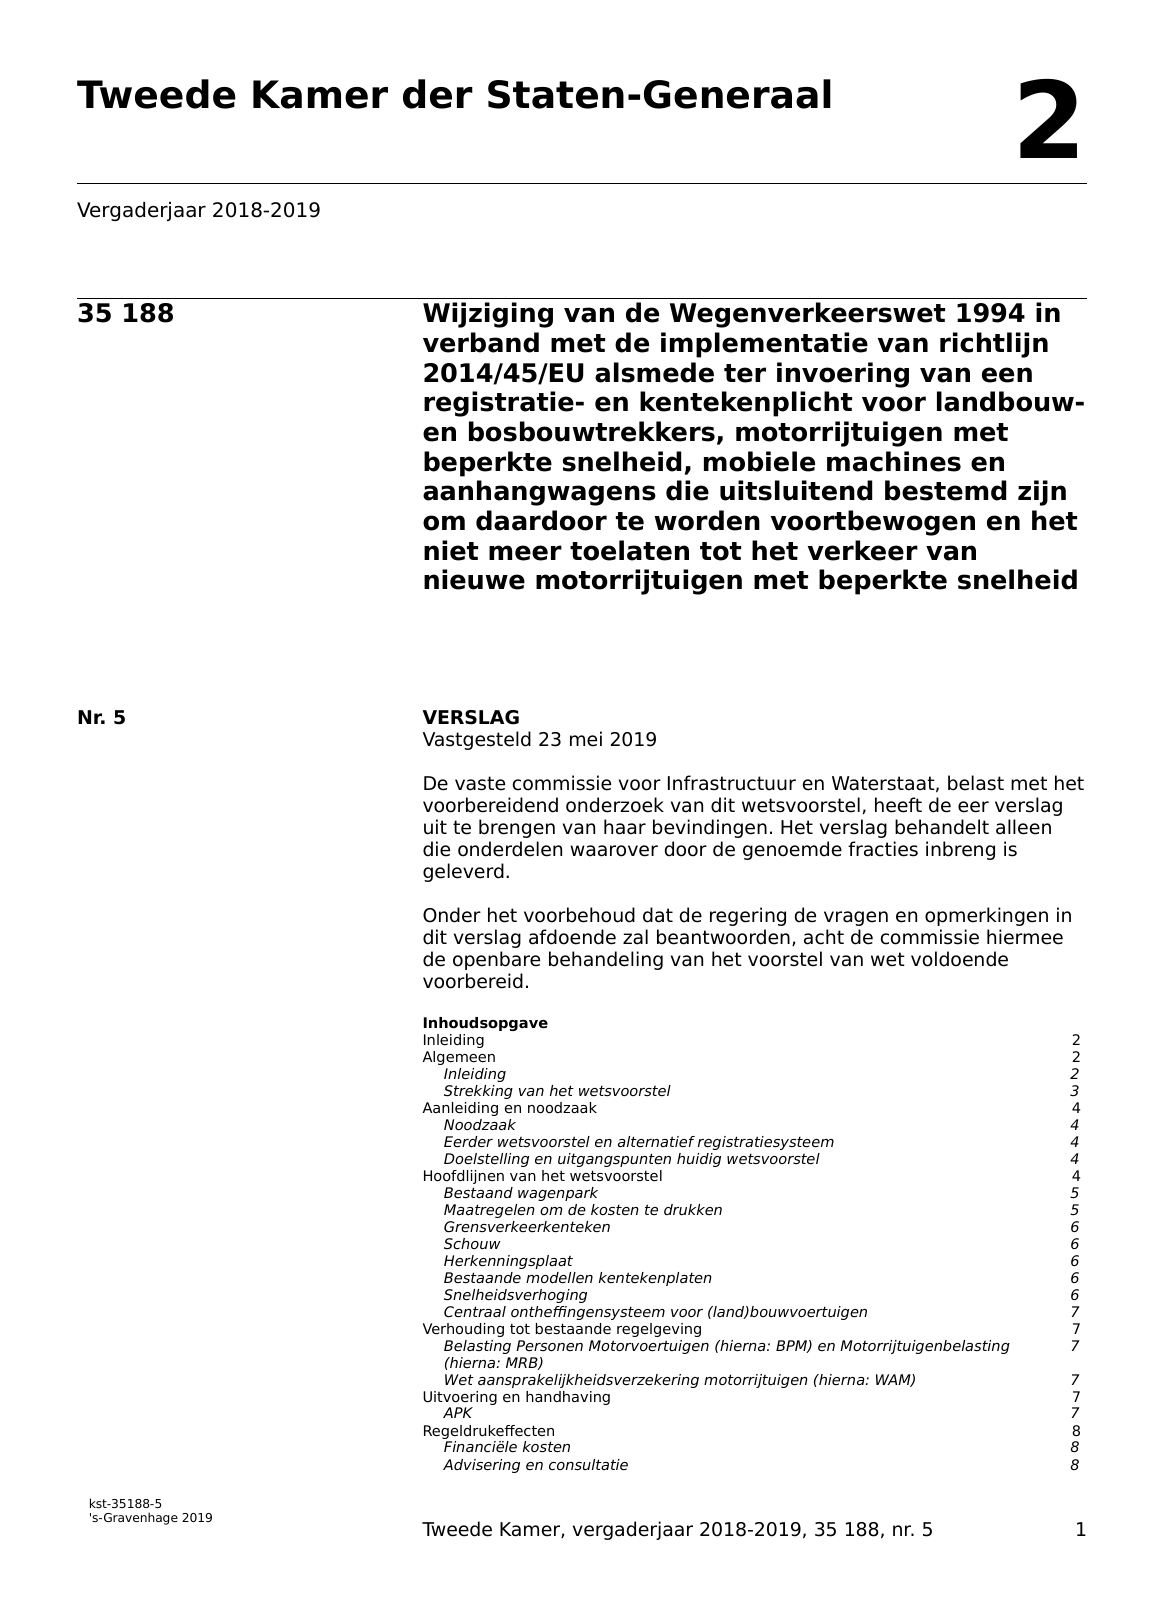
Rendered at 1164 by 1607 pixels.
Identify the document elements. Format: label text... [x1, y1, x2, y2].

text Onder het voorbehoud dat de regering de vragen en opmerkingen in dit verslag afdoende zal beantwoorden, acht de commissie hiermee de openbare behandeling van het voorstel van wet voldoende voorbereid. [422, 905, 1087, 993]
table_cell [422, 1338, 438, 1371]
table_cell 2 [1023, 1032, 1087, 1049]
table_cell 7 [1023, 1371, 1087, 1388]
table_cell Vergaderjaar 2018-2019 [77, 184, 1087, 298]
table_cell [422, 1083, 438, 1100]
table_cell 4 [1023, 1151, 1087, 1168]
table_cell 4 [1023, 1100, 1087, 1117]
table_cell 7 [1023, 1304, 1087, 1321]
table_cell 3 [1023, 1083, 1087, 1100]
table_cell 6 [1023, 1236, 1087, 1253]
table_cell Regeldrukeffecten [422, 1423, 1023, 1439]
table_cell 6 [1023, 1270, 1087, 1287]
text Vastgesteld 23 mei 2019 [422, 729, 1087, 751]
table_cell [422, 1117, 438, 1134]
table_cell 6 [1023, 1219, 1087, 1236]
table_cell 5 [1023, 1185, 1087, 1202]
table_cell Inleiding [438, 1066, 1023, 1083]
table_cell [422, 1151, 438, 1168]
table_cell Bestaand wagenpark [438, 1185, 1023, 1202]
table_cell 8 [1023, 1423, 1087, 1439]
table_cell [422, 1287, 438, 1303]
text kst-35188-5 [88, 1497, 323, 1511]
table_cell [422, 1219, 438, 1236]
table_cell 2 [1023, 1066, 1087, 1083]
table_cell [422, 1405, 438, 1422]
table_cell Schouw [438, 1236, 1023, 1253]
table_header Inhoudsopgave [422, 1015, 1023, 1032]
table_cell Algemeen [422, 1049, 1023, 1066]
table_cell [422, 1134, 438, 1151]
table_cell Aanleiding en noodzaak [422, 1100, 1023, 1117]
table_cell Grensverkeerkenteken [438, 1219, 1023, 1236]
table_header Tweede Kamer der Staten-Generaal [77, 59, 886, 183]
table_cell 2 [1023, 1049, 1087, 1066]
table_cell Bestaande modellen kentekenplaten [438, 1270, 1023, 1287]
table_cell [422, 1456, 438, 1473]
table_cell [422, 1439, 438, 1456]
table_cell 5 [1023, 1202, 1087, 1219]
table_cell [422, 1066, 438, 1083]
table_cell 7 [1023, 1389, 1087, 1405]
table_cell Snelheidsverhoging [438, 1287, 1023, 1303]
table_cell Strekking van het wetsvoorstel [438, 1083, 1023, 1100]
table_cell Belasting Personen Motorvoertuigen (hierna: BPM) en Motorrijtuigenbelasting (hierna: MRB) [438, 1338, 1023, 1371]
table_cell 4 [1023, 1134, 1087, 1151]
table_cell Financiële kosten [438, 1439, 1023, 1456]
table_cell [422, 1202, 438, 1219]
table_cell Advisering en consultatie [438, 1456, 1023, 1473]
table_cell 4 [1023, 1117, 1087, 1134]
table_cell 4 [1023, 1168, 1087, 1185]
table_header [1023, 1015, 1087, 1032]
table_cell Hoofdlijnen van het wetsvoorstel [422, 1168, 1023, 1185]
table_cell 7 [1023, 1338, 1087, 1371]
table_cell 6 [1023, 1253, 1087, 1269]
table_cell Inleiding [422, 1032, 1023, 1049]
table_cell [422, 1185, 438, 1202]
subtitle Nr. 5 VERSLAG [77, 707, 1087, 729]
table_cell 7 [1023, 1321, 1087, 1337]
table_cell [422, 1253, 438, 1269]
table_cell 8 [1023, 1439, 1087, 1456]
table_cell Verhouding tot bestaande regelgeving [422, 1321, 1023, 1337]
table_cell Centraal ontheffingensysteem voor (land)bouwvoertuigen [438, 1304, 1023, 1321]
table_cell 7 [1023, 1405, 1087, 1422]
text De vaste commissie voor Infrastructuur en Waterstaat, belast met het voorbereidend onderzoek van dit wetsvoorstel, heeft de eer verslag uit te brengen van haar bevindingen. Het verslag behandelt alleen die onderdelen waarover door de genoemde fracties inbreng is geleverd. [422, 773, 1087, 883]
table_cell Wet aansprakelijkheidsverzekering motorrijtuigen (hierna: WAM) [438, 1371, 1023, 1388]
table_cell [422, 1371, 438, 1388]
text 's-Gravenhage 2019 [88, 1511, 323, 1525]
table_cell 8 [1023, 1456, 1087, 1473]
table_cell [422, 1304, 438, 1321]
table_cell 6 [1023, 1287, 1087, 1303]
table_cell APK [438, 1405, 1023, 1422]
table_cell Herkenningsplaat [438, 1253, 1023, 1269]
table_cell Maatregelen om de kosten te drukken [438, 1202, 1023, 1219]
table_cell [422, 1270, 438, 1287]
table_cell Eerder wetsvoorstel en alternatief registratiesysteem [438, 1134, 1023, 1151]
table_cell [422, 1236, 438, 1253]
table_cell Uitvoering en handhaving [422, 1389, 1023, 1405]
table_cell Noodzaak [438, 1117, 1023, 1134]
table_cell Doelstelling en uitgangspunten huidig wetsvoorstel [438, 1151, 1023, 1168]
subtitle 35 188 Wijziging van de Wegenverkeerswet 1994 in verband met de implementatie van richtlijn 2014/45/EU alsmede ter invoering van een registratie- en kentekenplicht voor landbouw- en bosbouwtrekkers, motorrijtuigen met beperkte snelheid, mobiele machines en aanhangwagens die uitsluitend bestemd zijn om daardoor te worden voortbewogen en het niet meer toelaten tot het verkeer van nieuwe motorrijtuigen met beperkte snelheid [77, 299, 1087, 596]
table_header 2 [886, 59, 1087, 183]
